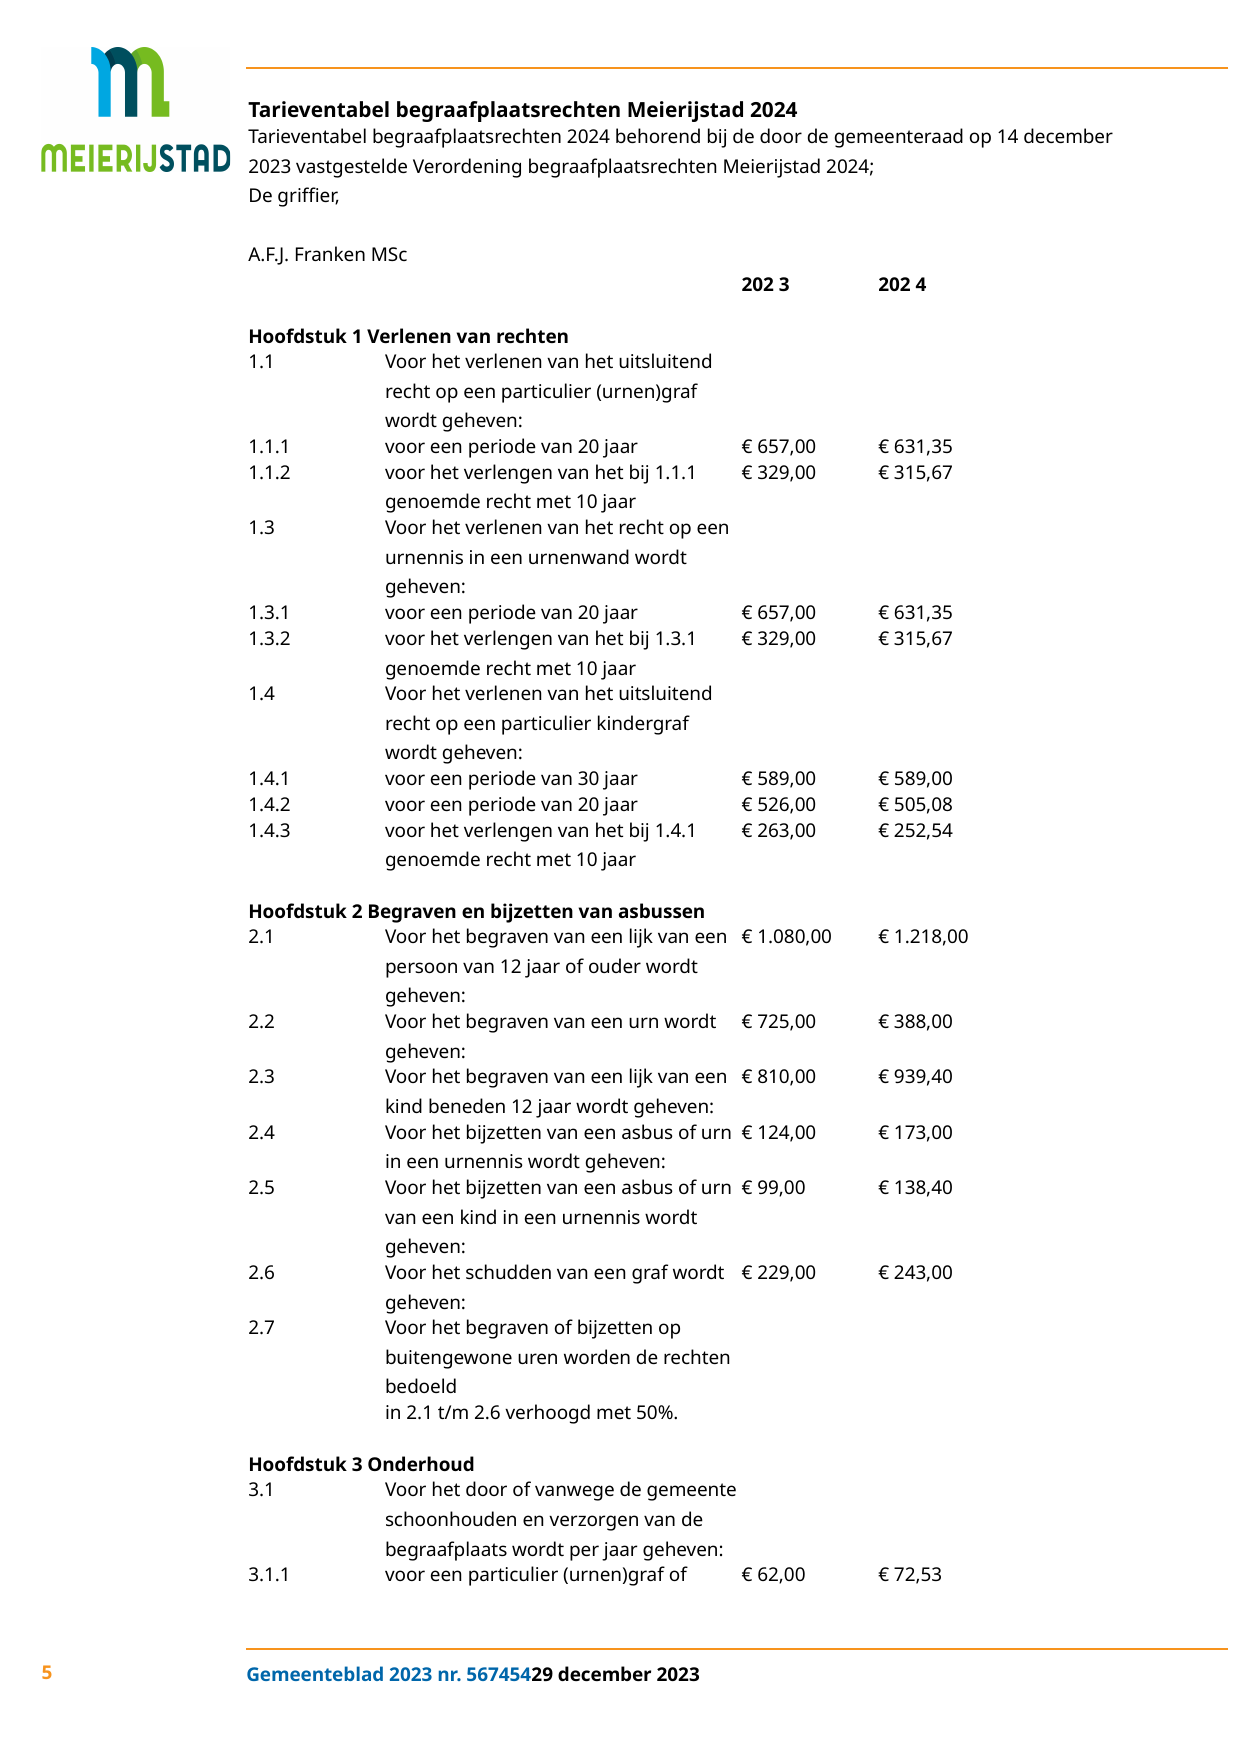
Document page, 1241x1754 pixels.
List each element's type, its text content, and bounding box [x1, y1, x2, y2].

table_cell [878, 1451, 1015, 1477]
table_cell 1.1.1 [248, 434, 385, 459]
table_cell 1.4.1 [248, 765, 385, 791]
table_cell € 315,67 [878, 625, 1015, 680]
table_cell 2.1 [248, 924, 385, 1008]
table_cell [248, 1425, 385, 1451]
table_cell [385, 297, 741, 323]
table_cell 1.3.1 [248, 599, 385, 625]
table_cell € 526,00 [741, 791, 878, 817]
table_cell 2.6 [248, 1259, 385, 1314]
table_cell in 2.1 t/m 2.6 verhoogd met 50%. [385, 1400, 741, 1425]
table_header 202 3 [741, 271, 878, 297]
table_cell 1.4.3 [248, 817, 385, 872]
table_cell € 315,67 [878, 459, 1015, 514]
table_cell Voor het verlenen van het recht op een urnennis in een urnenwand wordt geheven: [385, 515, 741, 599]
table_header [248, 271, 385, 297]
table_cell 2.5 [248, 1174, 385, 1259]
table_cell Hoofdstuk 2 Begraven en bijzetten van asbussen [248, 898, 741, 923]
picture [41, 47, 231, 172]
table_cell 2.3 [248, 1064, 385, 1119]
table_cell Voor het begraven van een lijk van een kind beneden 12 jaar wordt geheven: [385, 1064, 741, 1119]
text Tarieventabel begraafplaatsrechten Meierijstad 2024 [248, 95, 1152, 123]
table_header 202 4 [878, 271, 1015, 297]
table_cell € 72,53 [878, 1562, 1015, 1587]
table_cell voor een periode van 20 jaar [385, 791, 741, 817]
table_cell € 263,00 [741, 817, 878, 872]
table_cell € 589,00 [878, 765, 1015, 791]
text Tarieventabel begraafplaatsrechten 2024 behorend bij de door de gemeenteraad op 14 december 2023 vastgestelde Verordening begraafplaatsrechten Meierijstad 2024; [248, 123, 1152, 179]
table_cell [248, 297, 385, 323]
table_cell € 243,00 [878, 1259, 1015, 1314]
table_cell € 329,00 [741, 625, 878, 680]
table_cell € 939,40 [878, 1064, 1015, 1119]
table_cell [878, 515, 1015, 599]
table_cell [741, 297, 878, 323]
table_cell Voor het begraven van een urn wordt geheven: [385, 1009, 741, 1064]
table_cell € 138,40 [878, 1174, 1015, 1259]
table_cell € 252,54 [878, 817, 1015, 872]
table_header [385, 271, 741, 297]
table_cell € 229,00 [741, 1259, 878, 1314]
text A.F.J. Franken MSc [248, 242, 1152, 267]
table_cell [741, 1451, 878, 1477]
table_cell [741, 872, 878, 898]
table_cell [878, 1315, 1015, 1399]
table_cell [878, 1400, 1015, 1425]
table_cell € 62,00 [741, 1562, 878, 1587]
table_cell Voor het verlenen van het uitsluitend recht op een particulier (urnen)graf wordt geheven: [385, 349, 741, 433]
table_cell voor een periode van 20 jaar [385, 599, 741, 625]
table_cell € 1.218,00 [878, 924, 1015, 1008]
table_cell [741, 349, 878, 433]
table_cell € 725,00 [741, 1009, 878, 1064]
table_cell voor het verlengen van het bij 1.3.1 genoemde recht met 10 jaar [385, 625, 741, 680]
table_cell 2.2 [248, 1009, 385, 1064]
text De griffier, [248, 182, 1152, 208]
table_cell [878, 297, 1015, 323]
table_cell € 657,00 [741, 434, 878, 459]
table_cell Voor het schudden van een graf wordt geheven: [385, 1259, 741, 1314]
table_cell [385, 1425, 741, 1451]
table_cell 1.1 [248, 349, 385, 433]
table_cell 2.4 [248, 1119, 385, 1174]
table_cell voor een periode van 20 jaar [385, 434, 741, 459]
table_cell € 657,00 [741, 599, 878, 625]
table_cell voor een periode van 30 jaar [385, 765, 741, 791]
table_cell Voor het begraven van een lijk van een persoon van 12 jaar of ouder wordt geheven: [385, 924, 741, 1008]
table_cell € 505,08 [878, 791, 1015, 817]
table_cell € 810,00 [741, 1064, 878, 1119]
table_cell € 173,00 [878, 1119, 1015, 1174]
table_cell voor het verlengen van het bij 1.1.1 genoemde recht met 10 jaar [385, 459, 741, 514]
table_cell € 124,00 [741, 1119, 878, 1174]
table_cell [248, 872, 385, 898]
table_cell [878, 898, 1015, 923]
table_cell € 631,35 [878, 434, 1015, 459]
table_cell 3.1.1 [248, 1562, 385, 1587]
table_cell [878, 1477, 1015, 1562]
table_cell € 589,00 [741, 765, 878, 791]
table_cell Voor het begraven of bijzetten op buitengewone uren worden de rechten bedoeld [385, 1315, 741, 1399]
table_cell [741, 898, 878, 923]
table_cell 3.1 [248, 1477, 385, 1562]
table_cell Voor het bijzetten van een asbus of urn van een kind in een urnennis wordt geheven: [385, 1174, 741, 1259]
table_cell voor het verlengen van het bij 1.4.1 genoemde recht met 10 jaar [385, 817, 741, 872]
table_cell [741, 1425, 878, 1451]
table_cell voor een particulier (urnen)graf of [385, 1562, 741, 1587]
table_cell [385, 872, 741, 898]
table_cell [741, 515, 878, 599]
table_cell [878, 872, 1015, 898]
table_cell 1.1.2 [248, 459, 385, 514]
table_cell 1.4 [248, 680, 385, 765]
table_cell Hoofdstuk 1 Verlenen van rechten [248, 323, 1152, 348]
table_cell € 329,00 [741, 459, 878, 514]
table_cell Voor het verlenen van het uitsluitend recht op een particulier kindergraf wordt geheven: [385, 680, 741, 765]
table_cell 2.7 [248, 1315, 385, 1399]
table_cell € 1.080,00 [741, 924, 878, 1008]
table_cell [741, 1315, 878, 1399]
table_cell [741, 680, 878, 765]
table_cell 1.4.2 [248, 791, 385, 817]
table_cell [741, 1477, 878, 1562]
table_cell [878, 1425, 1015, 1451]
table_cell [878, 680, 1015, 765]
table_cell [878, 349, 1015, 433]
table_cell 1.3 [248, 515, 385, 599]
table_cell 1.3.2 [248, 625, 385, 680]
table_cell Voor het bijzetten van een asbus of urn in een urnennis wordt geheven: [385, 1119, 741, 1174]
table_cell € 99,00 [741, 1174, 878, 1259]
table_cell Hoofdstuk 3 Onderhoud [248, 1451, 741, 1477]
table_cell [741, 1400, 878, 1425]
table_cell [248, 1400, 385, 1425]
table_cell € 631,35 [878, 599, 1015, 625]
table_cell € 388,00 [878, 1009, 1015, 1064]
table_cell Voor het door of vanwege de gemeente schoonhouden en verzorgen van de begraafplaats wordt per jaar geheven: [385, 1477, 741, 1562]
